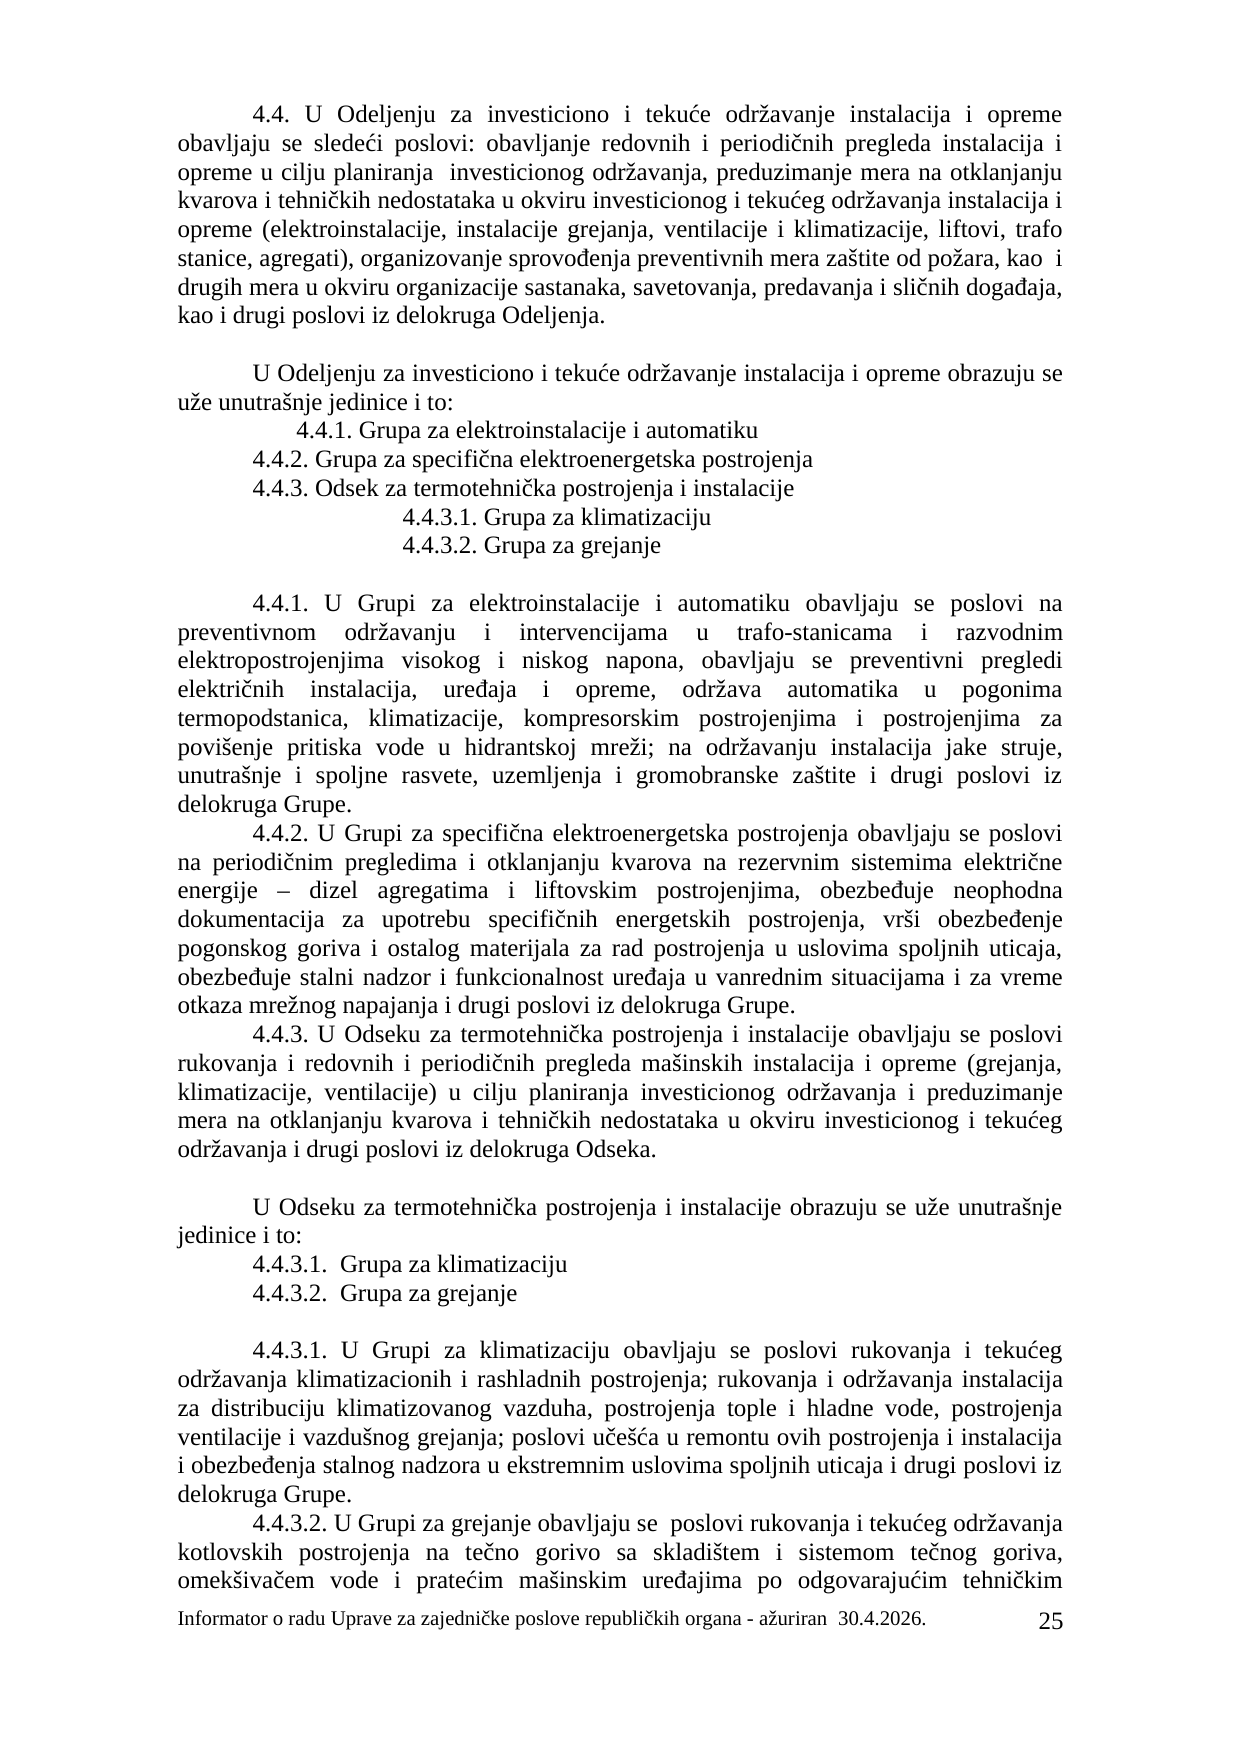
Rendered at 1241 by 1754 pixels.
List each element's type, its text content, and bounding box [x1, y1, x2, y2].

subtitle 4.4. U Odeljenju za investiciono i tekuće održavanje instalacija i opreme obavljaju se sledeći poslovi: obavljanje redovnih i periodičnih pregleda instalacija i opreme u cilju planiranja investicionog održavanja, preduzimanje mera na otklanjanju kvarova i tehničkih nedostataka u okviru investicionog i tekućeg održavanja instalacija i opreme (elektroinstalacije, instalacije grejanja, ventilacije i klimatizacije, liftovi, trafo stanice, agregati), organizovanje sprovođenja preventivnih mera zaštite od požara, kao i drugih mera u okviru organizacije sastanaka, savetovanja, predavanja i sličnih događaja, kao i drugi poslovi iz delokruga Odeljenja. [177, 99, 1063, 329]
subtitle 4.4.3.2. Grupa za grejanje [177, 1278, 1063, 1307]
subtitle 4.4.1. Grupa za elektroinstalacije i automatiku [177, 415, 1063, 444]
subtitle 4.4.2. Grupa za specifična elektroenergetska postrojenja [177, 444, 1063, 473]
subtitle 4.4.3.1. Grupa za klimatizaciju [177, 1249, 1063, 1278]
subtitle 4.4.3. Odsek za termotehnička postrojenja i instalacije [177, 473, 1063, 502]
subtitle U Odseku za termotehnička postrojenja i instalacije obrazuju se uže unutrašnje jedinice i to: [177, 1192, 1063, 1249]
subtitle 4.4.2. U Grupi za specifična elektroenergetska postrojenja obavljaju se poslovi na periodičnim pregledima i otklanjanju kvarova na rezervnim sistemima električne energije – dizel agregatima i liftovskim postrojenjima, obezbeđuje neophodna dokumentacija za upotrebu specifičnih energetskih postrojenja, vrši obezbeđenje pogonskog goriva i ostalog materijala za rad postrojenja u uslovima spoljnih uticaja, obezbeđuje stalni nadzor i funkcionalnost uređaja u vanrednim situacijama i za vreme otkaza mrežnog napajanja i drugi poslovi iz delokruga Grupe. [177, 818, 1063, 1019]
subtitle U Odeljenju za investiciono i tekuće održavanje instalacija i opreme obrazuju se uže unutrašnje jedinice i to: [177, 358, 1063, 415]
subtitle 4.4.1. U Grupi za elektroinstalacije i automatiku obavljaju se poslovi na preventivnom održavanju i intervencijama u trafo-stanicama i razvodnim elektropostrojenjima visokog i niskog napona, obavljaju se preventivni pregledi električnih instalacija, uređaja i opreme, održava automatika u pogonima termopodstanica, klimatizacije, kompresorskim postrojenjima i postrojenjima za povišenje pritiska vode u hidrantskoj mreži; na održavanju instalacija jake struje, unutrašnje i spoljne rasvete, uzemljenja i gromobranske zaštite i drugi poslovi iz delokruga Grupe. [177, 588, 1063, 818]
subtitle 4.4.3.1. Grupa za klimatizaciju [177, 502, 1063, 530]
subtitle 4.4.3.2. Grupa za grejanje [177, 530, 1063, 559]
subtitle 4.4.3.1. U Grupi za klimatizaciju obavljaju se poslovi rukovanja i tekućeg održavanja klimatizacionih i rashladnih postrojenja; rukovanja i održavanja instalacija za distribuciju klimatizovanog vazduha, postrojenja tople i hladne vode, postrojenja ventilacije i vazdušnog grejanja; poslovi učešća u remontu ovih postrojenja i instalacija i obezbeđenja stalnog nadzora u ekstremnim uslovima spoljnih uticaja i drugi poslovi iz delokruga Grupe. [177, 1335, 1063, 1508]
subtitle 4.4.3.2. U Grupi za grejanje obavljaju se poslovi rukovanja i tekućeg održavanja kotlovskih postrojenja na tečno gorivo sa skladištem i sistemom tečnog goriva, omekšivačem vode i pratećim mašinskim uređajima po odgovarajućim tehničkim [177, 1508, 1063, 1594]
subtitle 4.4.3. U Odseku za termotehnička postrojenja i instalacije obavljaju se poslovi rukovanja i redovnih i periodičnih pregleda mašinskih instalacija i opreme (grejanja, klimatizacije, ventilacije) u cilju planiranja investicionog održavanja i preduzimanje mera na otklanjanju kvarova i tehničkih nedostataka u okviru investicionog i tekućeg održavanja i drugi poslovi iz delokruga Odseka. [177, 1019, 1063, 1163]
